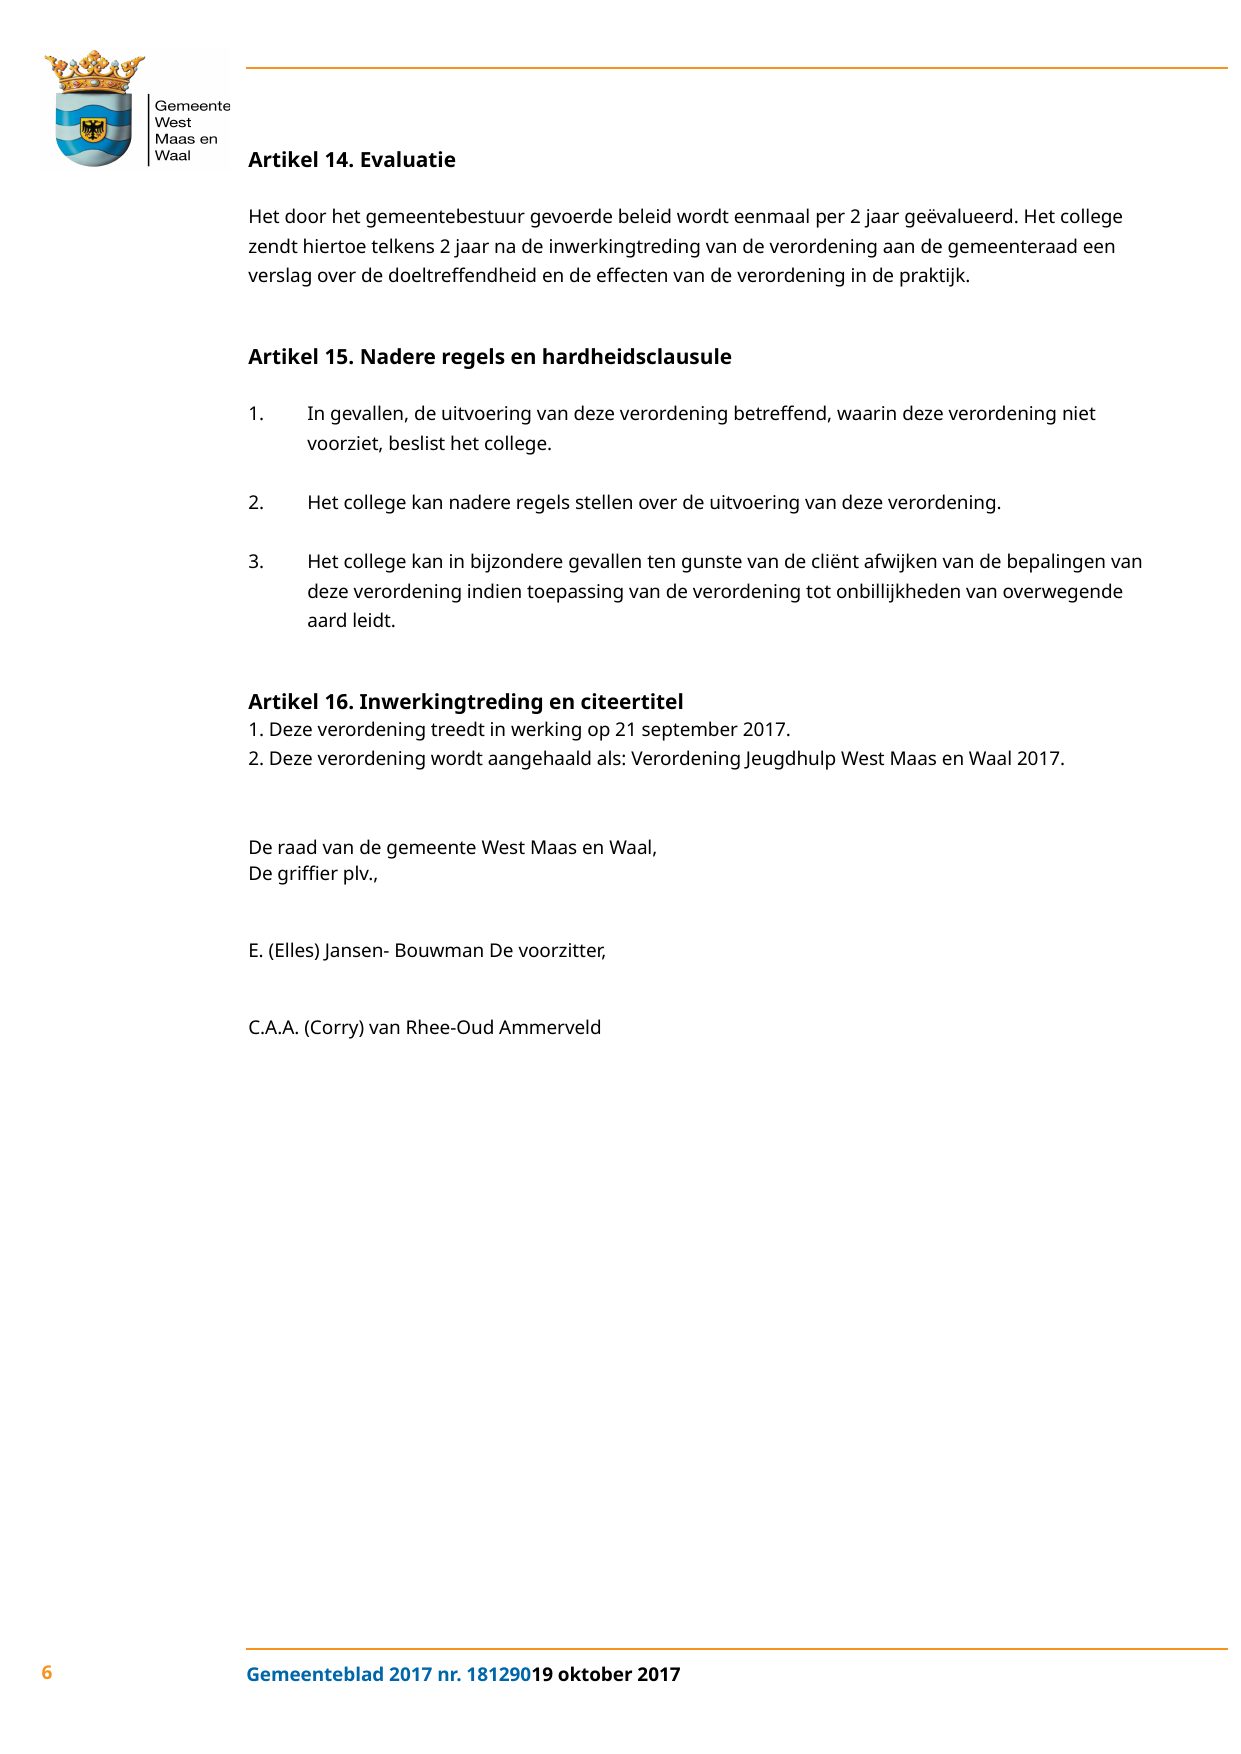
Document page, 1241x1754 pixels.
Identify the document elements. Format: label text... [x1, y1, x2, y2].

text 2. Deze verordening wordt aangehaald als: Verordening Jeugdhulp West Maas en Waal 2017. [248, 746, 1152, 771]
list Het college kan nadere regels stellen over de uitvoering van deze verordening. [248, 489, 1152, 515]
text 1. Deze verordening treedt in werking op 21 september 2017. [248, 716, 1152, 742]
text Het door het gemeentebestuur gevoerde beleid wordt eenmaal per 2 jaar geëvalueerd. Het college zendt hiertoe telkens 2 jaar na de inwerkingtreding van de verordening aan de gemeenteraad een verslag over de doeltreffendheid en de effecten van de verordening in de praktijk. [248, 203, 1152, 288]
list Het college kan in bijzondere gevallen ten gunste van de cliënt afwijken van de bepalingen van deze verordening indien toepassing van de verordening tot onbillijkheden van overwegende aard leidt. [248, 548, 1152, 633]
list In gevallen, de uitvoering van deze verordening betreffend, waarin deze verordening niet voorziet, beslist het college. [248, 400, 1152, 456]
text Artikel 16. Inwerkingtreding en citeertitel [248, 687, 1152, 716]
text Artikel 14. Evaluatie [248, 145, 1152, 174]
text De griffier plv., [248, 860, 1152, 886]
picture [41, 47, 231, 172]
text C.A.A. (Corry) van Rhee-Oud Ammerveld [248, 1014, 1152, 1040]
text De raad van de gemeente West Maas en Waal, [248, 834, 1152, 860]
text Artikel 15. Nadere regels en hardheidsclausule [248, 342, 1152, 371]
text E. (Elles) Jansen- Bouwman De voorzitter, [248, 937, 1152, 963]
